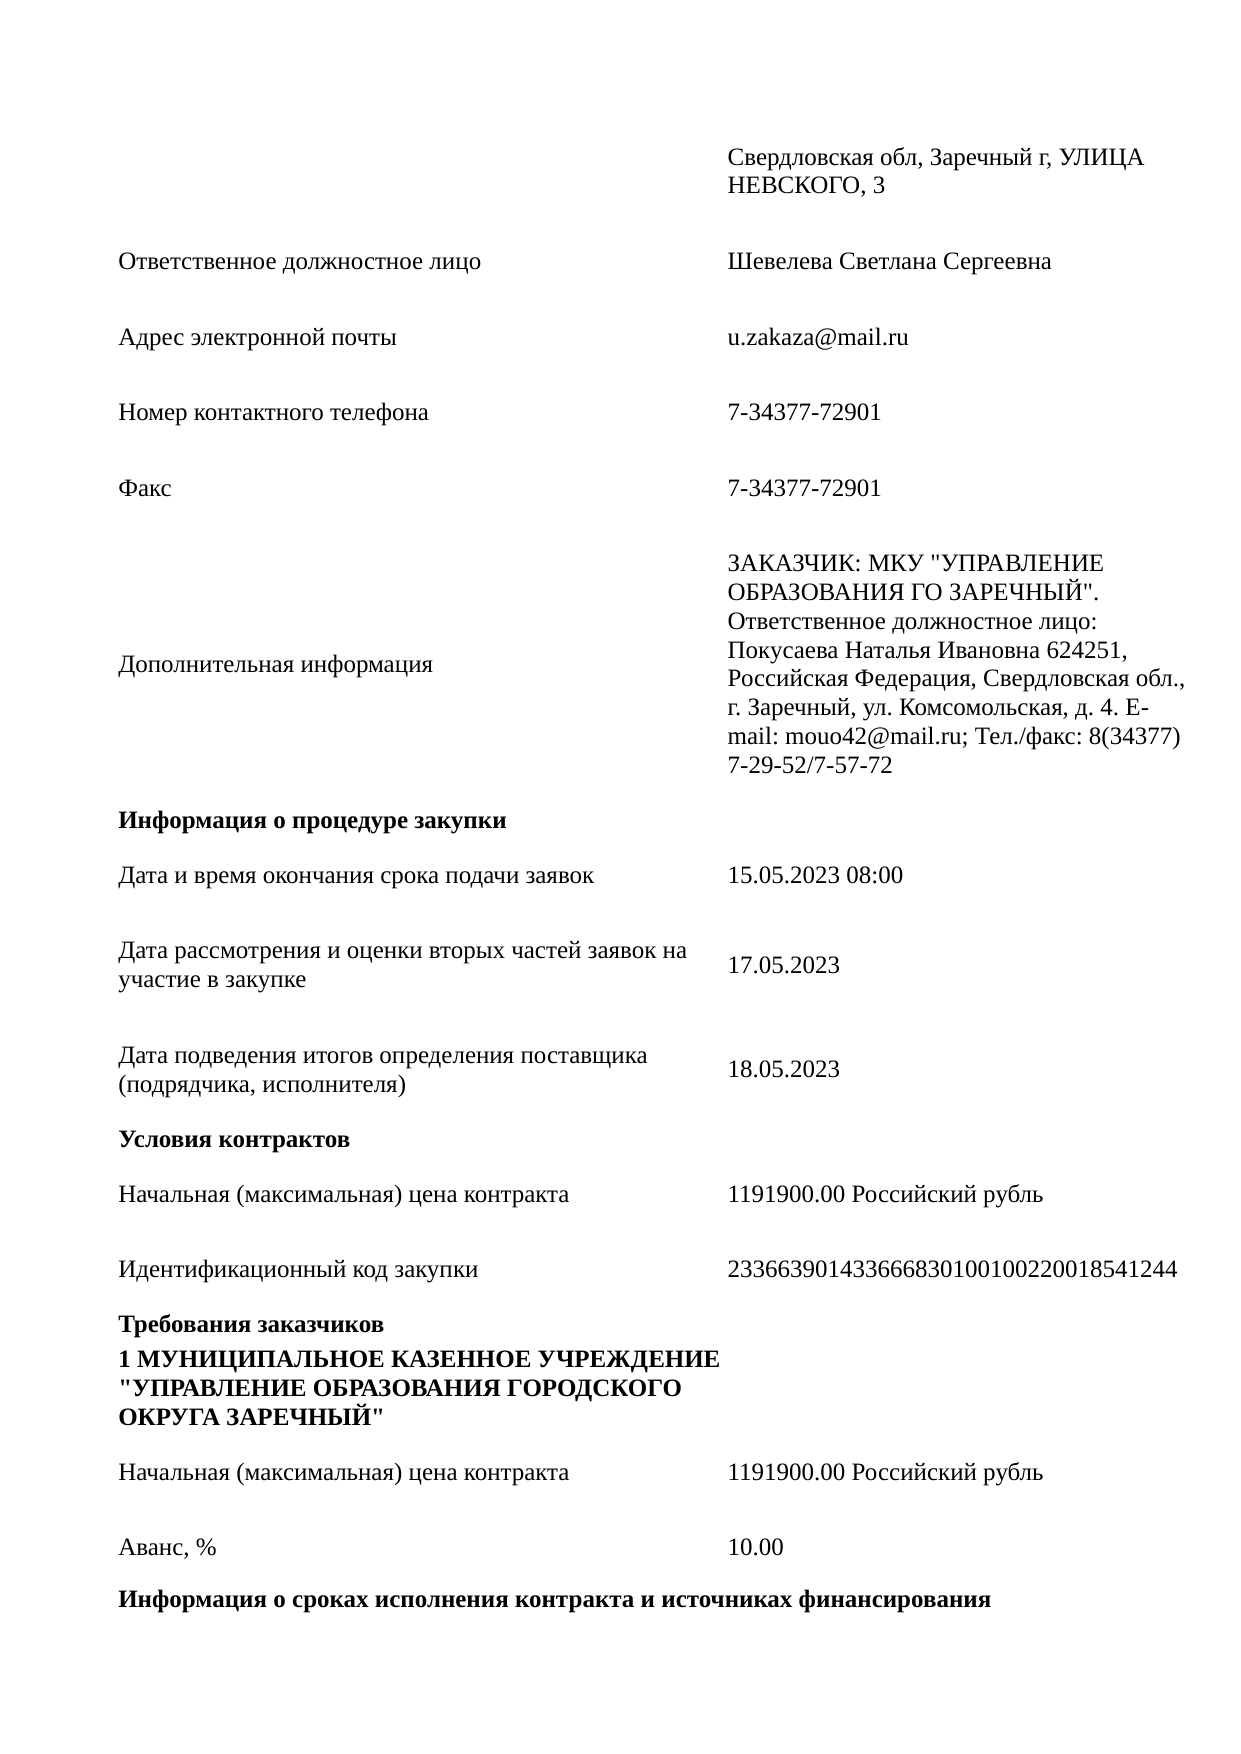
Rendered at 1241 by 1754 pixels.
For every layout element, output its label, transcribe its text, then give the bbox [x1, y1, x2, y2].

table_cell ЗАКАЗЧИК: МКУ "УПРАВЛЕНИЕ ОБРАЗОВАНИЯ ГО ЗАРЕЧНЫЙ". Ответственное должностное лицо: Покусаева Наталья Ивановна 624251, Российская Федерация, Свердловская обл., г. Заречный, ул. Комсомольская, д. 4. E-mail: mouo42@mail.ru; Тел./факс: 8(34377) 7-29-52/7-57-72 [728, 525, 1193, 802]
table_cell Адрес электронной почты [118, 298, 727, 374]
table_cell 233663901433666830100100220018541244 [728, 1231, 1193, 1307]
table_cell Идентификационный код закупки [118, 1231, 727, 1307]
table_cell [728, 1307, 1193, 1341]
table_cell Дата подведения итогов определения поставщика (подрядчика, исполнителя) [118, 1016, 727, 1121]
table_cell 7-34377-72901 [728, 374, 1193, 449]
table_cell 18.05.2023 [728, 1016, 1193, 1121]
table_cell Информация о сроках исполнения контракта и источниках финансирования [118, 1585, 1193, 1613]
table_cell 7-34377-72901 [728, 449, 1193, 525]
table_cell 1191900.00 Российский рубль [728, 1155, 1193, 1231]
table_cell Дата рассмотрения и оценки вторых частей заявок на участие в закупке [118, 912, 727, 1016]
table_cell 17.05.2023 [728, 912, 1193, 1016]
table_cell Аванс, % [118, 1509, 727, 1584]
table_cell Факс [118, 449, 727, 525]
table_cell Дата и время окончания срока подачи заявок [118, 836, 727, 912]
table_cell 10.00 [728, 1509, 1193, 1584]
table_cell Условия контрактов [118, 1121, 727, 1155]
table_cell Информация о процедуре закупки [118, 802, 727, 836]
table_cell [728, 802, 1193, 836]
table_cell Ответственное должностное лицо [118, 223, 727, 298]
table_cell Требования заказчиков [118, 1307, 727, 1341]
table_cell 1 МУНИЦИПАЛЬНОЕ КАЗЕННОЕ УЧРЕЖДЕНИЕ "УПРАВЛЕНИЕ ОБРАЗОВАНИЯ ГОРОДСКОГО ОКРУГА ЗАРЕЧНЫЙ" [118, 1341, 727, 1433]
table_cell 1191900.00 Российский рубль [728, 1433, 1193, 1509]
table_cell Дополнительная информация [118, 525, 727, 802]
table_cell Начальная (максимальная) цена контракта [118, 1433, 727, 1509]
table_cell u.zakaza@mail.ru [728, 298, 1193, 374]
table_cell Номер контактного телефона [118, 374, 727, 449]
table_cell [118, 118, 727, 222]
table_cell 15.05.2023 08:00 [728, 836, 1193, 912]
table_cell [728, 1341, 1193, 1433]
table_cell Свердловская обл, Заречный г, УЛИЦА НЕВСКОГО, 3 [728, 118, 1193, 222]
table_cell Шевелева Светлана Сергеевна [728, 223, 1193, 298]
table_cell [728, 1121, 1193, 1155]
table_cell Начальная (максимальная) цена контракта [118, 1155, 727, 1231]
